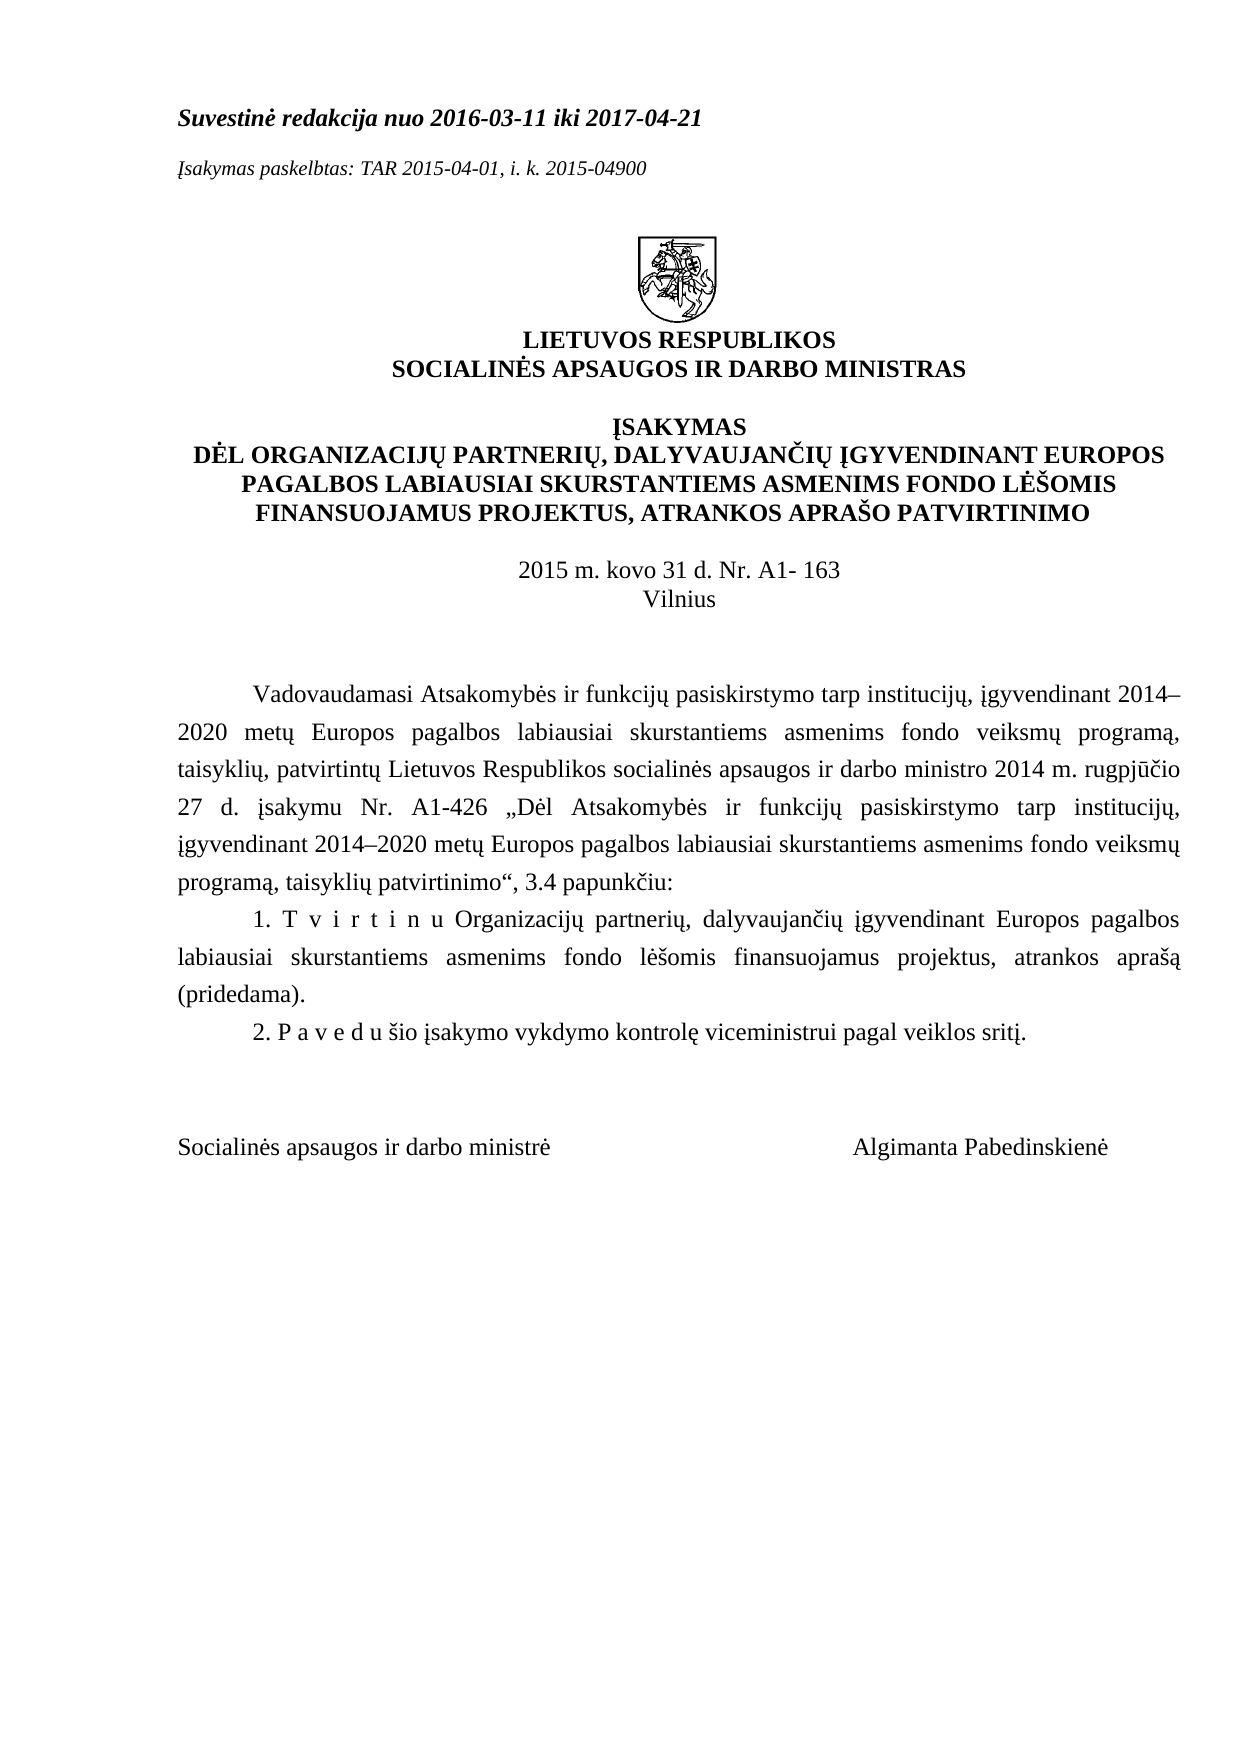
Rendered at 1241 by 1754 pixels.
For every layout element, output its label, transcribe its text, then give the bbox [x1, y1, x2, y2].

text Vadovaudamasi Atsakomybės ir funkcijų pasiskirstymo tarp institucijų, įgyvendinant 2014–2020 metų Europos pagalbos labiausiai skurstantiems asmenims fondo veiksmų programą, taisyklių, patvirtintų Lietuvos Respublikos socialinės apsaugos ir darbo ministro 2014 m. rugpjūčio 27 d. įsakymu Nr. A1-426 „Dėl Atsakomybės ir funkcijų pasiskirstymo tarp institucijų, įgyvendinant 2014–2020 metų Europos pagalbos labiausiai skurstantiems asmenims fondo veiksmų programą, taisyklių patvirtinimo“, 3.4 papunkčiu: [177, 670, 1181, 895]
text LIETUVOS RESPUBLIKOS [177, 325, 1181, 354]
text 2015 m. kovo 31 d. Nr. A1- 163 [177, 555, 1181, 584]
text Vilnius [177, 584, 1181, 613]
text DĖL ORGANIZACIJŲ PARTNERIŲ, DALYVAUJANČIŲ ĮGYVENDINANT EUROPOS PAGALBOS LABIAUSIAI SKURSTANTIEMS ASMENIMS FONDO LĖŠOMIS FINANSUOJAMUS PROJEKTUS, ATRANKOS APRAŠO PATVIRTINIMO [177, 440, 1181, 527]
text ĮSAKYMAS [177, 412, 1181, 440]
text 1. T v i r t i n u Organizacijų partnerių, dalyvaujančių įgyvendinant Europos pagalbos labiausiai skurstantiems asmenims fondo lėšomis finansuojamus projektus, atrankos aprašą (pridedama). [177, 895, 1181, 1008]
text Suvestinė redakcija nuo 2016-03-11 iki 2017-04-21 [177, 103, 1181, 132]
text 2. P a v e d u šio įsakymo vykdymo kontrolę viceministrui pagal veiklos sritį. [177, 1008, 1181, 1045]
text Socialinės apsaugos ir darbo ministrė Algimanta Pabedinskienė [177, 1132, 1181, 1160]
text SOCIALINĖS APSAUGOS IR DARBO MINISTRAS [177, 354, 1181, 383]
text Įsakymas paskelbtas: TAR 2015-04-01, i. k. 2015-04900 [177, 156, 1181, 180]
